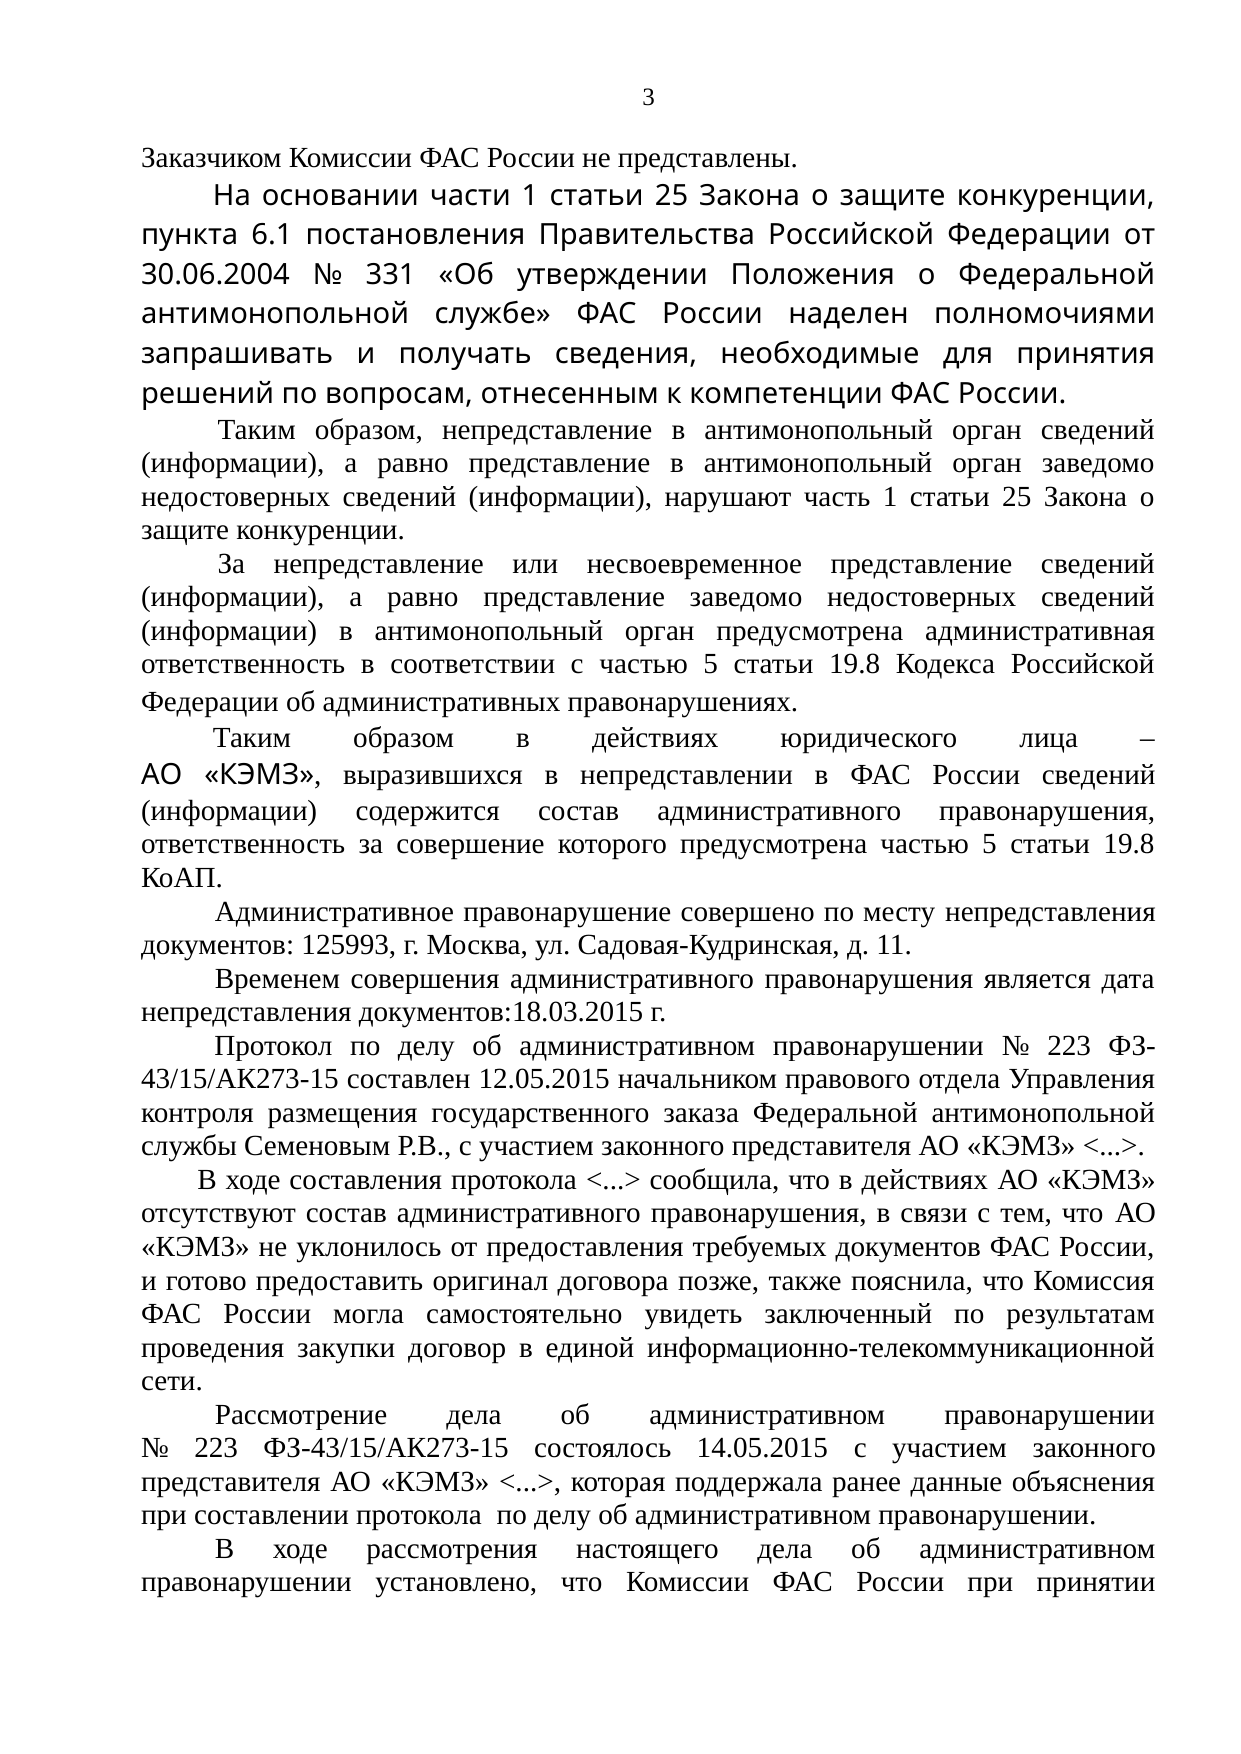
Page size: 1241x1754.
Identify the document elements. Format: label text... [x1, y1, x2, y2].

text Административное правонарушение совершено по месту непредставления документов: 125993, г. Москва, ул. Садовая-Кудринская, д. 11. [141, 894, 1156, 961]
text Таким образом в действиях юридического лица – АО «КЭМЗ», выразившихся в непредставлении в ФАС России сведений (информации) содержится состав административного правонарушения, ответственность за совершение которого предусмотрена частью 5 статьи 19.8 КоАП. [141, 720, 1156, 894]
text Протокол по делу об административном правонарушении № 223 ФЗ-43/15/АК273-15 составлен 12.05.2015 начальником правового отдела Управления контроля размещения государственного заказа Федеральной антимонопольной службы Семеновым Р.В., с участием законного представителя АО «КЭМЗ» <...>. [141, 1028, 1156, 1162]
text В ходе рассмотрения настоящего дела об административном правонарушении установлено, что Комиссии ФАС России при принятии [141, 1531, 1156, 1598]
text Рассмотрение дела об административном правонарушении № 223 ФЗ-43/15/АК273-15 состоялось 14.05.2015 с участием законного представителя АО «КЭМЗ» <...>, которая поддержала ранее данные объяснения при составлении протокола по делу об административном правонарушении. [141, 1397, 1156, 1531]
text На основании части 1 статьи 25 Закона о защите конкуренции, пункта 6.1 постановления Правительства Российской Федерации от 30.06.2004 № 331 «Об утверждении Положения о Федеральной антимонопольной службе» ФАС России наделен полномочиями запрашивать и получать сведения, необходимые для принятия решений по вопросам, отнесенным к компетенции ФАС России. [141, 174, 1156, 412]
text За непредставление или несвоевременное представление сведений (информации), а равно представление заведомо недостоверных сведений (информации) в антимонопольный орган предусмотрена административная ответственность в соответствии с частью 5 статьи 19.8 Кодекса Российской Федерации об административных правонарушениях. [141, 546, 1156, 720]
text Заказчиком Комиссии ФАС России не представлены. [141, 140, 1156, 174]
text Таким образом, непредставление в антимонопольный орган сведений (информации), а равно представление в антимонопольный орган заведомо недостоверных сведений (информации), нарушают часть 1 статьи 25 Закона о защите конкуренции. [141, 412, 1156, 546]
text В ходе составления протокола <...> сообщила, что в действиях АО «КЭМЗ» отсутствуют состав административного правонарушения, в связи с тем, что АО «КЭМЗ» не уклонилось от предоставления требуемых документов ФАС России, и готово предоставить оригинал договора позже, также пояснила, что Комиссия ФАС России могла самостоятельно увидеть заключенный по результатам проведения закупки договор в единой информационно-телекоммуникационной сети. [141, 1162, 1156, 1397]
text Временем совершения административного правонарушения является дата непредставления документов:18.03.2015 г. [141, 961, 1156, 1028]
